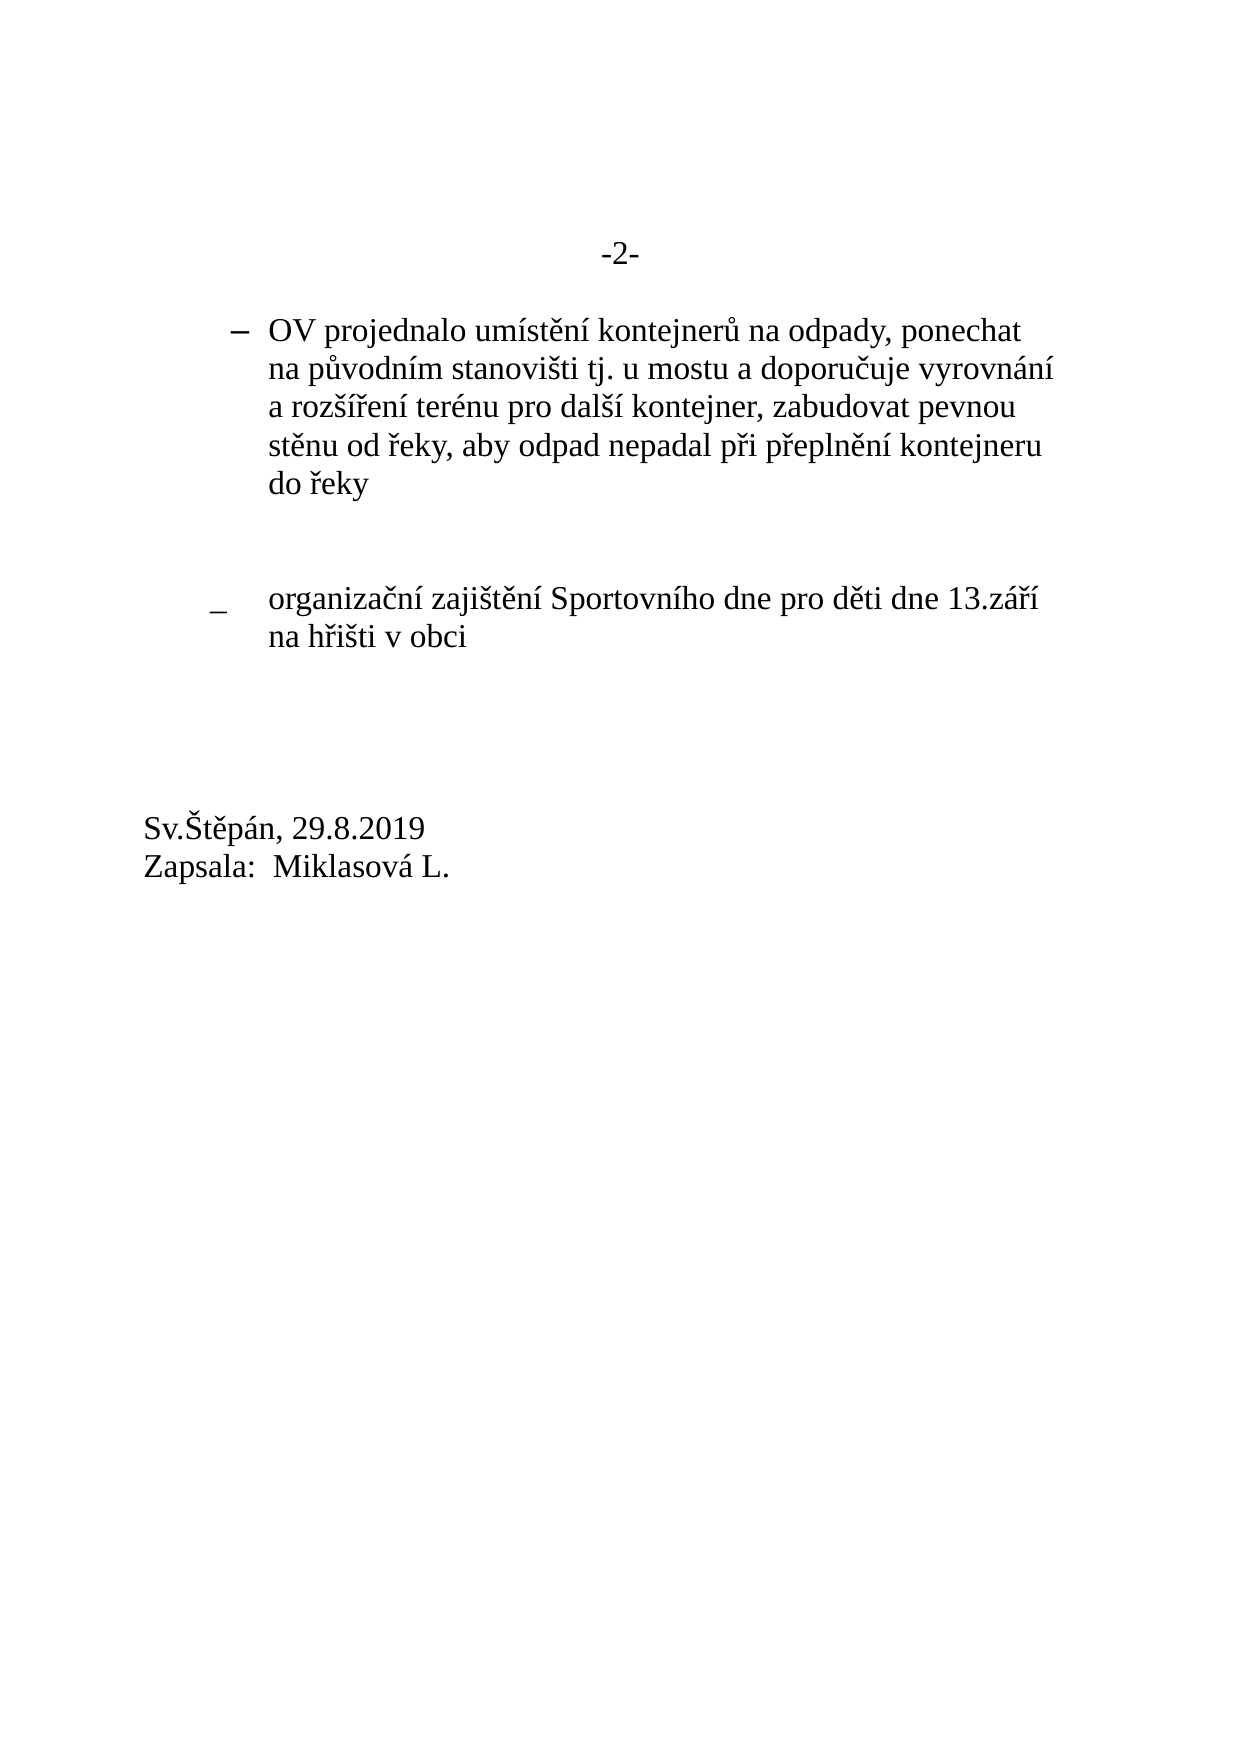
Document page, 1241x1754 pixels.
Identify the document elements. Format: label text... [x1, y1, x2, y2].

text Sv.Štěpán, 29.8.2019 [118, 808, 1122, 846]
text -2- [118, 233, 1122, 271]
list stěnu od řeky, aby odpad nepadal při přeplnění kontejneru [231, 425, 1122, 463]
text na hřišti v obci [118, 616, 1122, 655]
text Zapsala: Miklasová L. [118, 846, 1122, 885]
list OV projednalo umístění kontejnerů na odpady, ponechat [231, 310, 1122, 348]
list a rozšíření terénu pro další kontejner, zabudovat pevnou [231, 386, 1122, 425]
text _ organizační zajištění Sportovního dne pro děti dne 13.září [118, 578, 1122, 616]
list na původním stanovišti tj. u mostu a doporučuje vyrovnání [231, 348, 1122, 386]
list do řeky [231, 463, 1122, 501]
